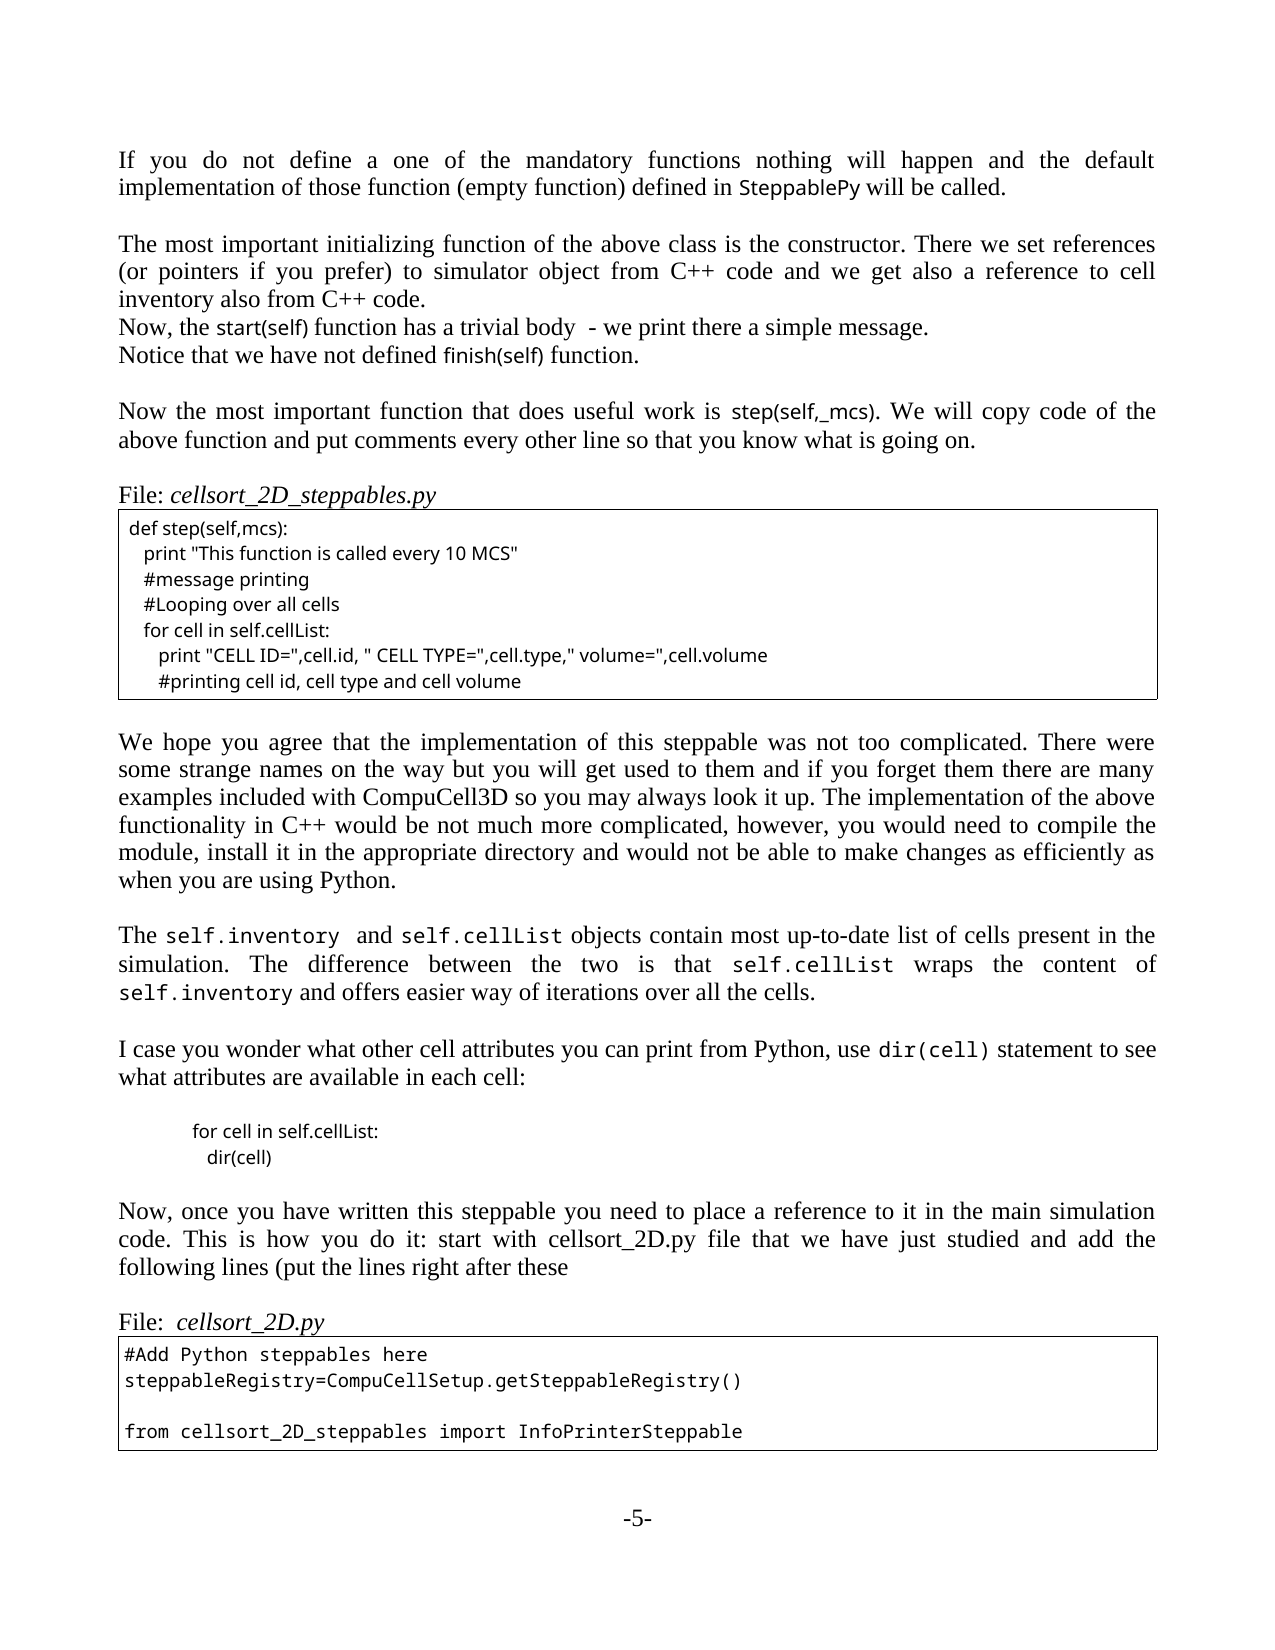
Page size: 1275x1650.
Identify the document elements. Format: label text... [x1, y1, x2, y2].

text I case you wonder what other cell attributes you can print from Python, use dir(cell) statement to see what attributes are available in each cell: [118, 1035, 1157, 1091]
text If you do not define a one of the mandatory functions nothing will happen and the default implementation of those function (empty function) defined in SteppablePy will be called. [118, 146, 1157, 202]
text The self.inventory and self.cellList objects contain most up-to-date list of cells present in the simulation. The difference between the two is that self.cellList wraps the content of self.inventory and offers easier way of iterations over all the cells. [118, 922, 1157, 1007]
text The most important initializing function of the above class is the constructor. There we set references (or pointers if you prefer) to simulator object from C++ code and we get also a reference to cell inventory also from C++ code. [118, 230, 1157, 313]
text Notice that we have not defined finish(self) function. [118, 341, 1157, 370]
text We hope you agree that the implementation of this steppable was not too complicated. There were some strange names on the way but you will get used to them and if you forget them there are many examples included with CompuCell3D so you may always look it up. The implementation of the above functionality in C++ would be not much more complicated, however, you would need to compile the module, install it in the appropriate directory and would not be able to make changes as efficiently as when you are using Python. [118, 728, 1157, 894]
table_header def step(self,mcs): print "This function is called every 10 MCS" #message printing #Looping over all cells for cell in self.cellList: print "CELL ID=",cell.id, " CELL TYPE=",cell.type," volume=",cell.volume #printing cell id, cell type and cell volume [119, 510, 1157, 699]
text Now, once you have written this steppable you need to place a reference to it in the main simulation code. This is how you do it: start with cellsort_2D.py file that we have just studied and add the following lines (put the lines right after these [118, 1197, 1157, 1280]
text Now the most important function that does useful work is step(self,_mcs). We will copy code of the above function and put comments every other line so that you know what is going on. [118, 397, 1157, 453]
text Now, the start(self) function has a trivial body - we print there a simple message. [118, 313, 1157, 341]
text File: cellsort_2D_steppables.py [118, 481, 1157, 509]
table_header #Add Python steppables here steppableRegistry=CompuCellSetup.getSteppableRegistry() from cellsort_2D_steppables import InfoPrinterSteppable [119, 1337, 1157, 1449]
text dir(cell) [118, 1144, 1157, 1169]
text File: cellsort_2D.py [118, 1308, 1157, 1336]
text for cell in self.cellList: [118, 1118, 1157, 1144]
